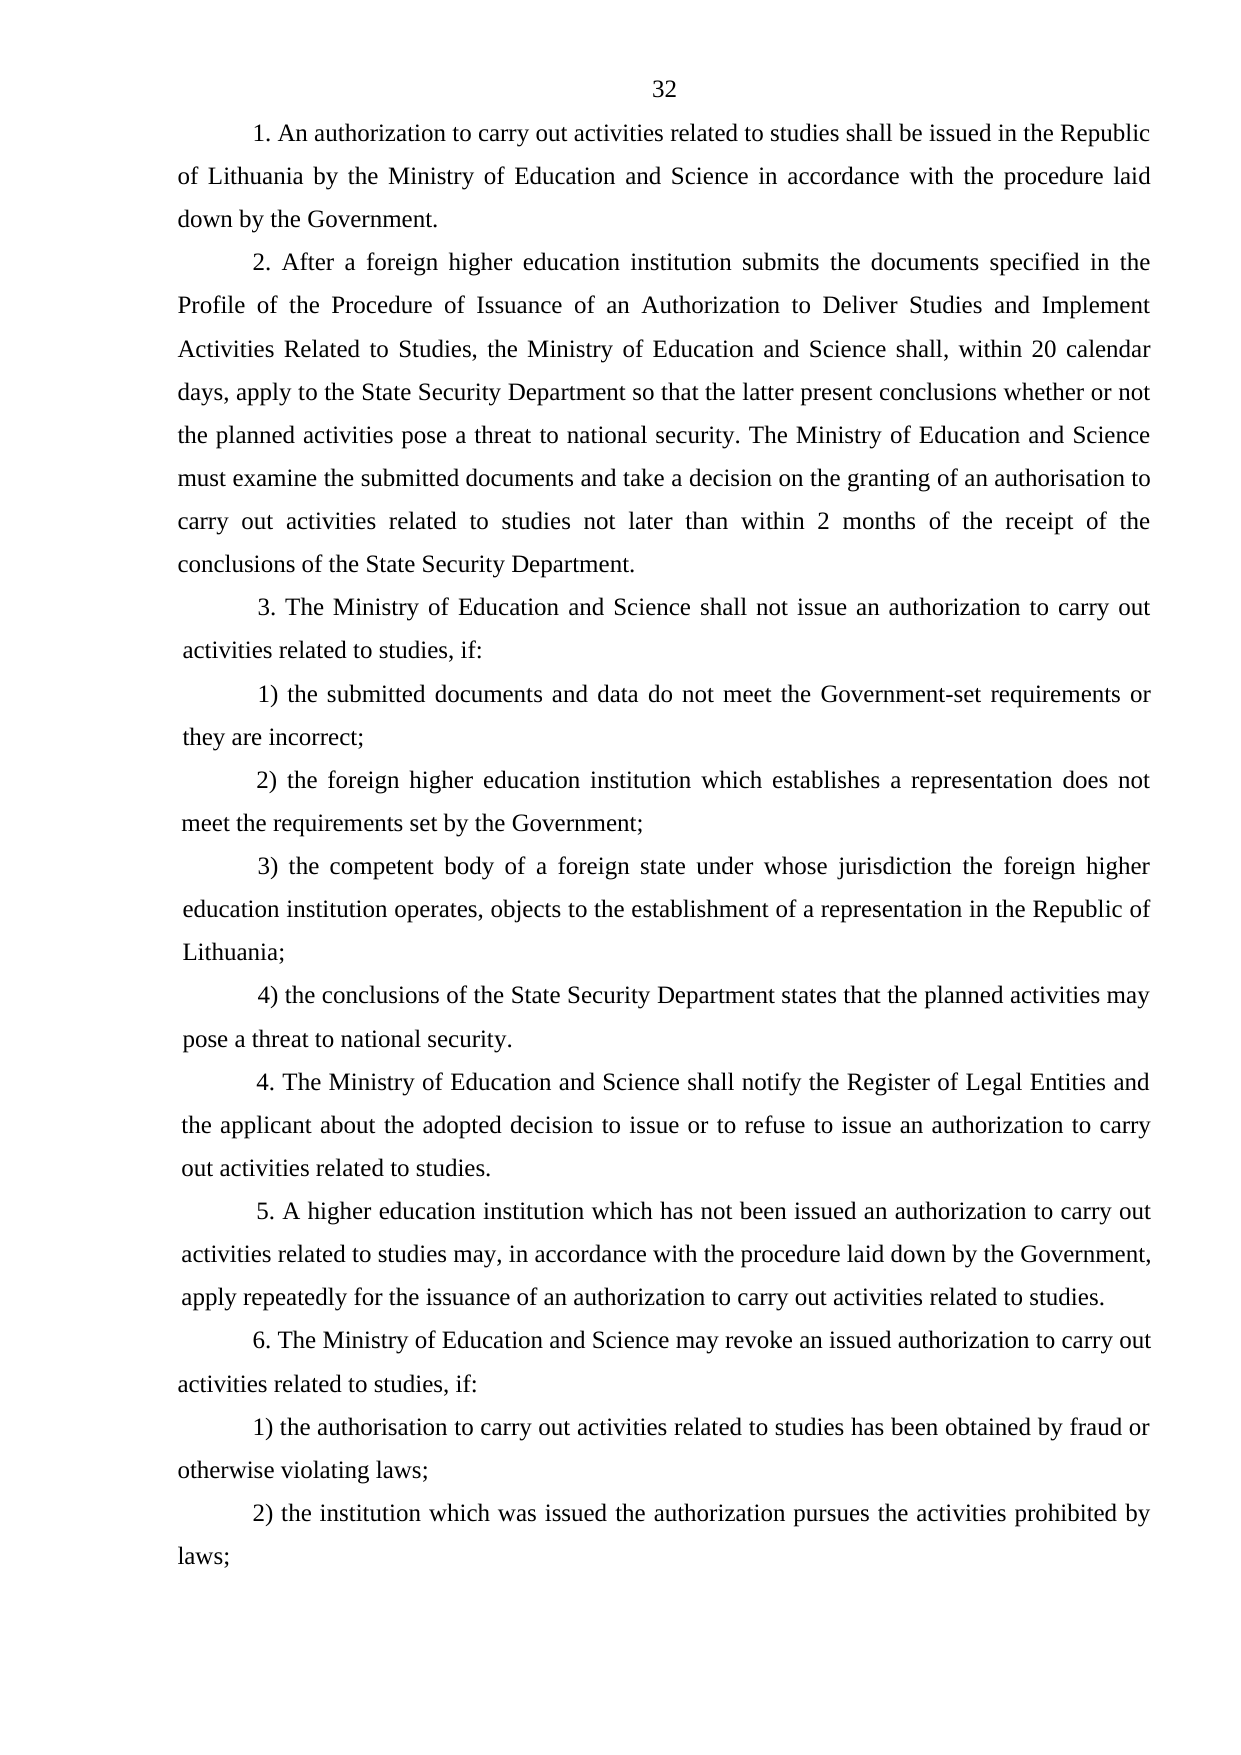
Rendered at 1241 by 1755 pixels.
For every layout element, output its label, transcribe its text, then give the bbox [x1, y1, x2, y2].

text 4. The Ministry of Education and Science shall notify the Register of Legal Entities and the applicant about the adopted decision to issue or to refuse to issue an authorization to carry out activities related to studies. [181, 1067, 1152, 1182]
text 5. A higher education institution which has not been issued an authorization to carry out activities related to studies may, in accordance with the procedure laid down by the Government, apply repeatedly for the issuance of an authorization to carry out activities related to studies. [181, 1196, 1152, 1311]
text 2. After a foreign higher education institution submits the documents specified in the Profile of the Procedure of Issuance of an Authorization to Deliver Studies and Implement Activities Related to Studies, the Ministry of Education and Science shall, within 20 calendar days, apply to the State Security Department so that the latter present conclusions whether or not the planned activities pose a threat to national security. The Ministry of Education and Science must examine the submitted documents and take a decision on the granting of an authorisation to carry out activities related to studies not later than within 2 months of the receipt of the conclusions of the State Security Department. [177, 247, 1152, 578]
text 1) the submitted documents and data do not meet the Government-set requirements or they are incorrect; [182, 679, 1152, 751]
text 2) the foreign higher education institution which establishes a representation does not meet the requirements set by the Government; [181, 765, 1152, 837]
text 4) the conclusions of the State Security Department states that the planned activities may pose a threat to national security. [182, 981, 1152, 1052]
text 2) the institution which was issued the authorization pursues the activities prohibited by laws; [177, 1498, 1152, 1570]
text 6. The Ministry of Education and Science may revoke an issued authorization to carry out activities related to studies, if: [177, 1326, 1152, 1397]
text 1) the authorisation to carry out activities related to studies has been obtained by fraud or otherwise violating laws; [177, 1412, 1152, 1484]
text 3) the competent body of a foreign state under whose jurisdiction the foreign higher education institution operates, objects to the establishment of a representation in the Republic of Lithuania; [182, 851, 1152, 966]
text 3. The Ministry of Education and Science shall not issue an authorization to carry out activities related to studies, if: [182, 592, 1152, 664]
text 1. An authorization to carry out activities related to studies shall be issued in the Republic of Lithuania by the Ministry of Education and Science in accordance with the procedure laid down by the Government. [177, 118, 1152, 233]
